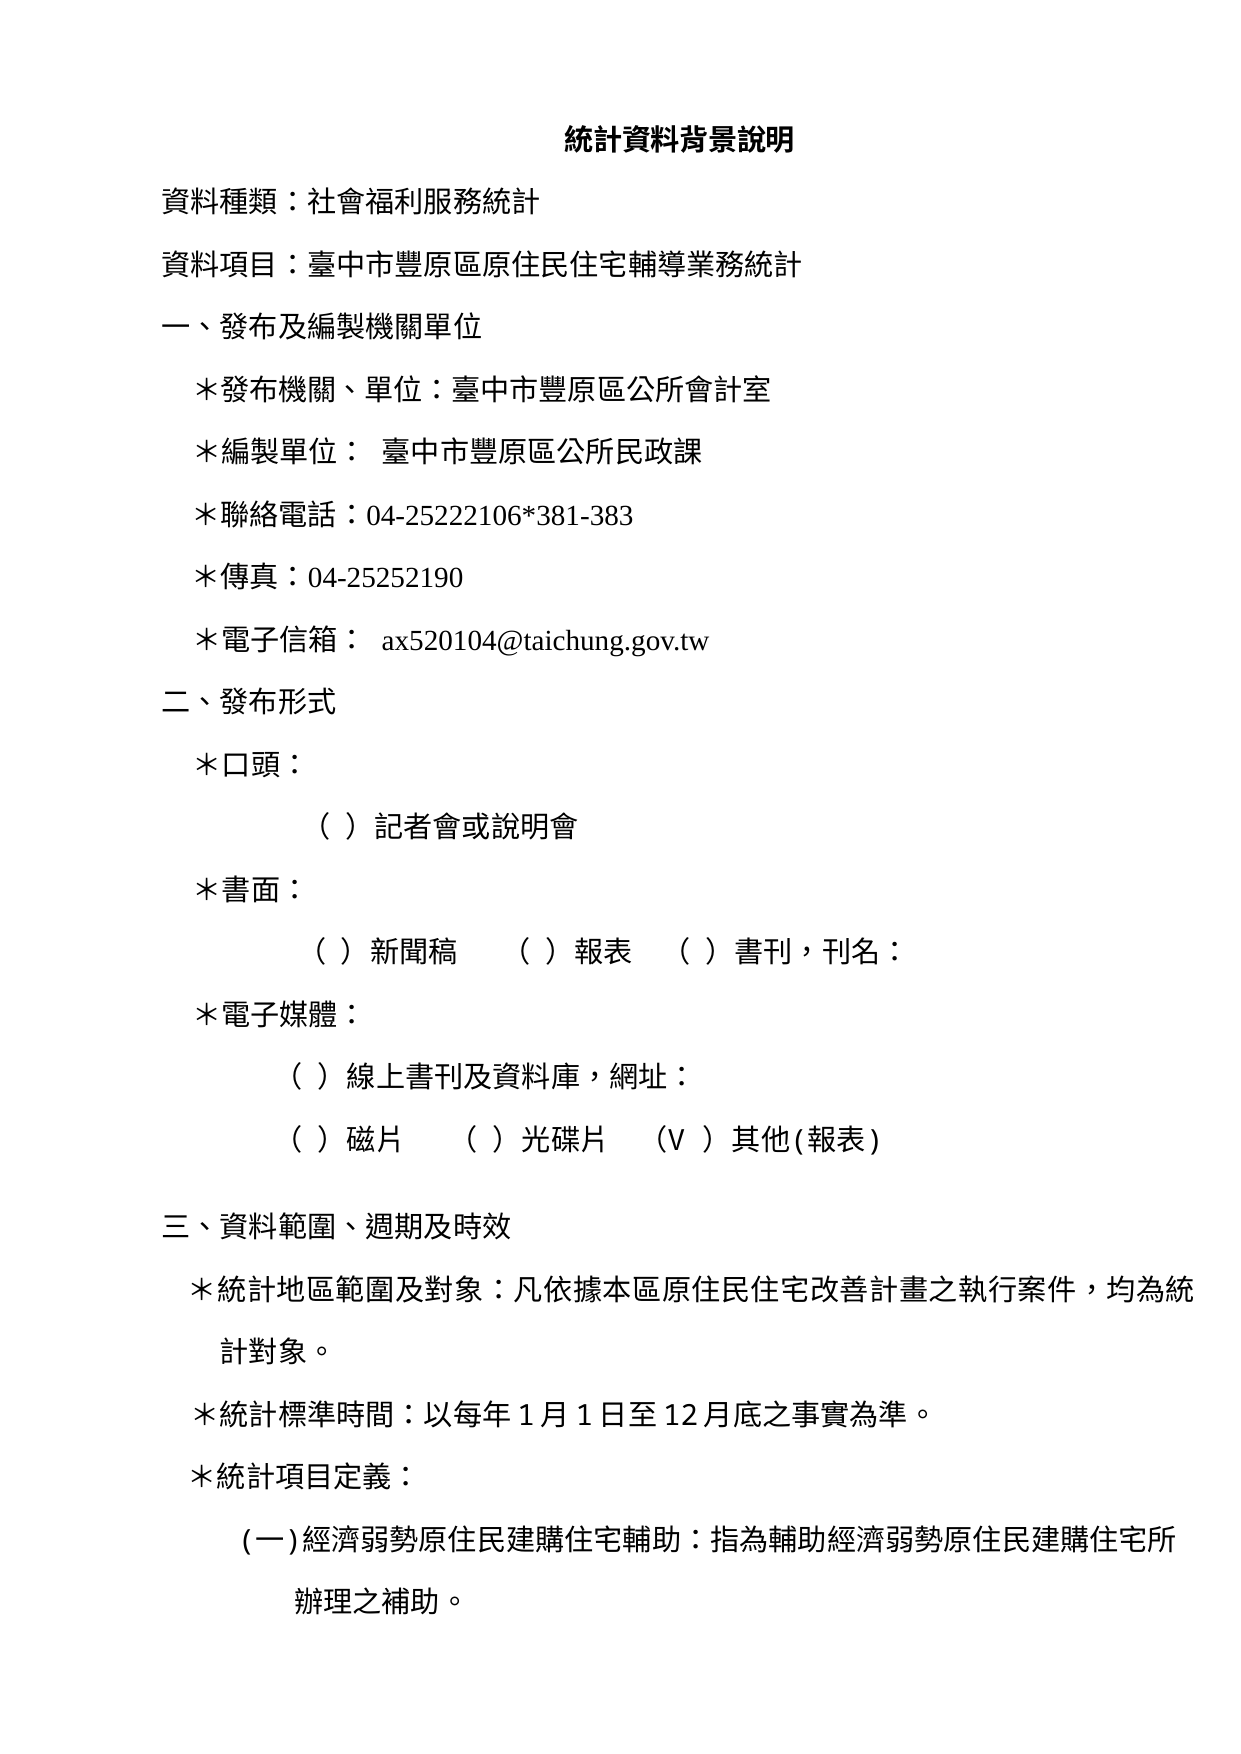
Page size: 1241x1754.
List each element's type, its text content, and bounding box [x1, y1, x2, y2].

table_header 統計資料背景說明 資料種類：社會福利服務統計 資料項目：臺中市豐原區原住民住宅輔導業務統計 一、發布及編製機關單位 ＊發布機關、單位：臺中市豐原區公所會計室 ＊編製單位： 臺中市豐原區公所民政課 ＊聯絡電話：04-25222106*381-383 ＊傳真：04-25252190 ＊電子信箱： ax520104@taichung.gov.tw 二、發布形式 口頭： （ ）記者會或說明會 書面： （ ）新聞稿 （ ）報表 （ ）書刊，刊名： ＊電子媒體： （ ）線上書刊及資料庫，網址： （ ）磁片 （ ）光碟片 （V ）其他(報表) 三、資料範圍、週期及時效 ＊統計地區範圍及對象：凡依據本區原住民住宅改善計畫之執行案件，均為統計對象。 ＊統計標準時間：以每年1月1日至12月底之事實為準。 ＊統計項目定義： (一)經濟弱勢原住民建購住宅輔助：指為輔助經濟弱勢原住民建購住宅所辦理之補助。 [150, 96, 1209, 1621]
